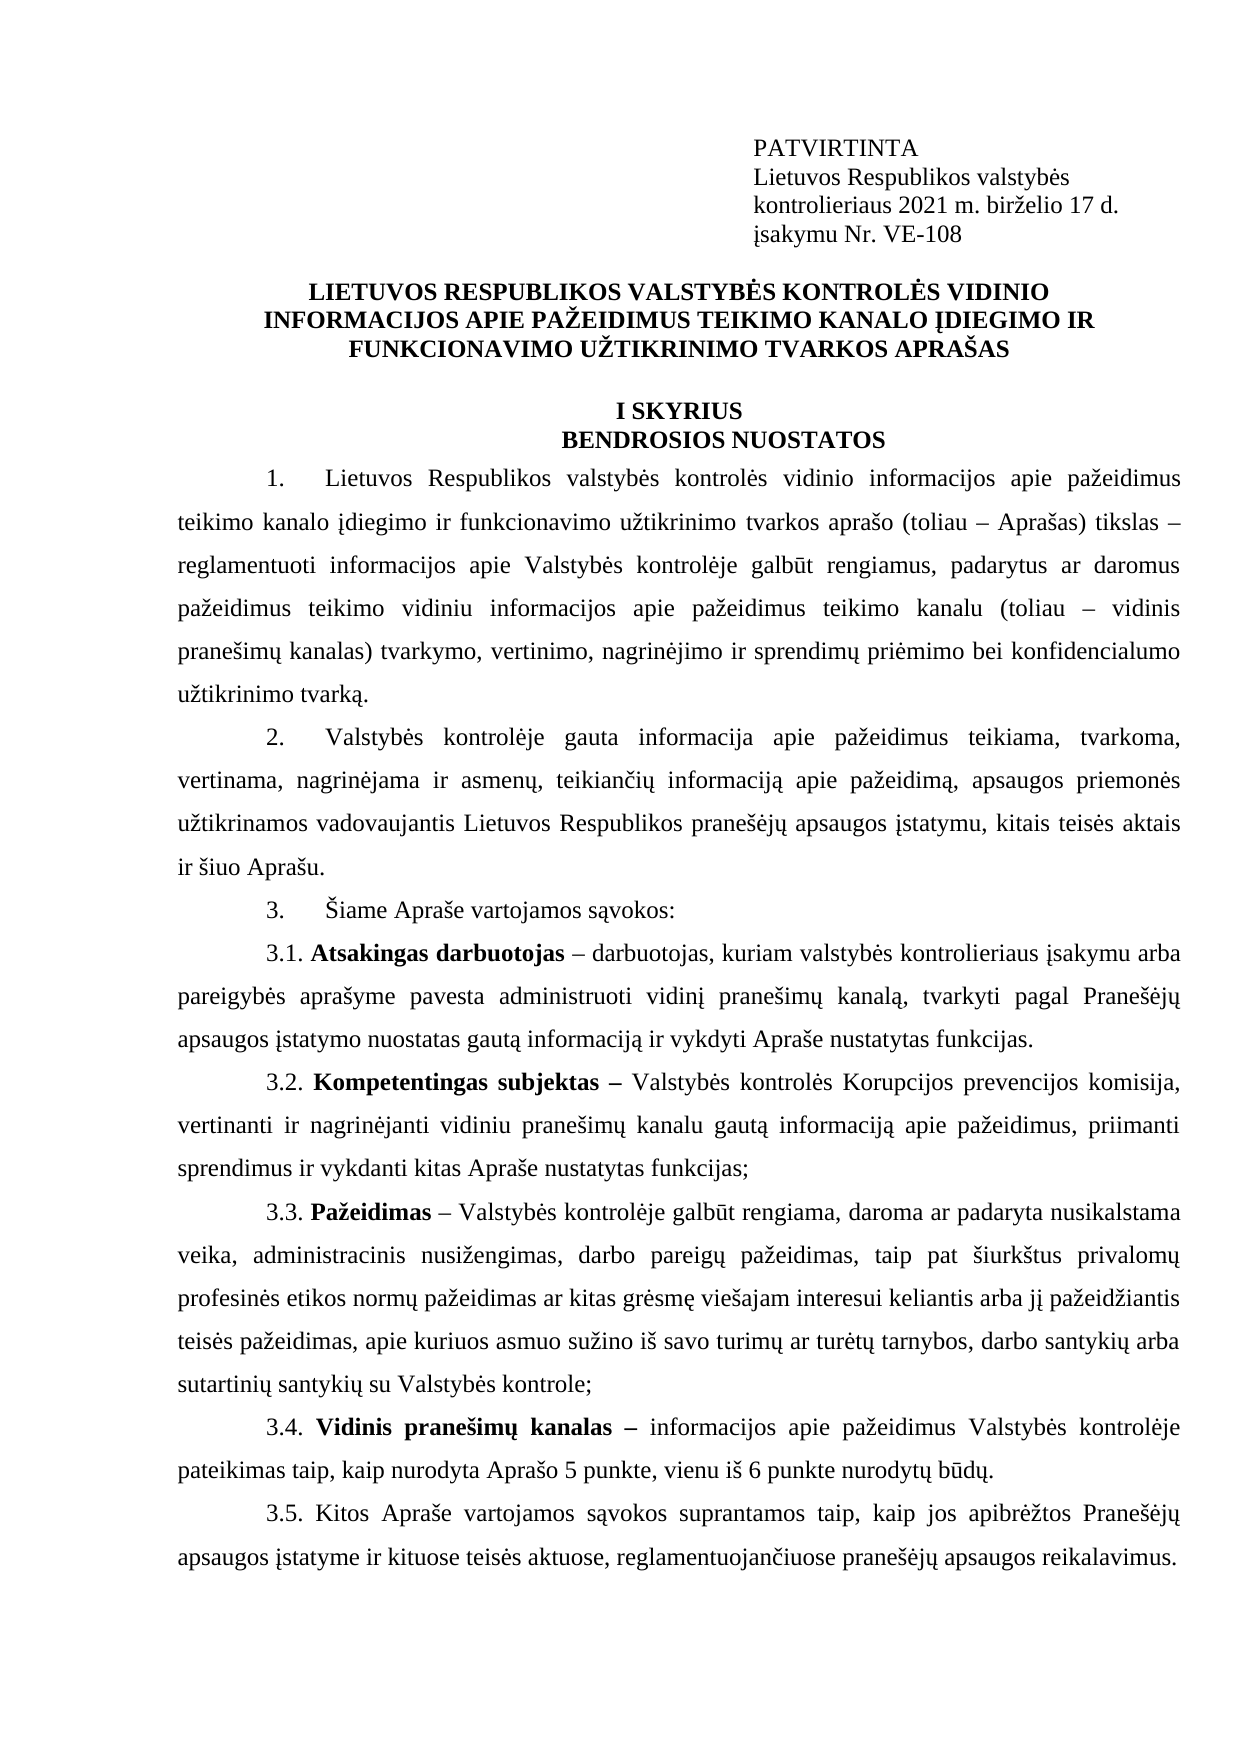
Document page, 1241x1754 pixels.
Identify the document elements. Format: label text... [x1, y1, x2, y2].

text I Skyrius [177, 396, 1181, 425]
text 3.5. Kitos Apraše vartojamos sąvokos suprantamos taip, kaip jos apibrėžtos Pranešėjų apsaugos įstatyme ir kituose teisės aktuose, reglamentuojančiuose pranešėjų apsaugos reikalavimus. [177, 1498, 1181, 1570]
text 3.1. Atsakingas darbuotojas – darbuotojas, kuriam valstybės kontrolieriaus įsakymu arba pareigybės aprašyme pavesta administruoti vidinį pranešimų kanalą, tvarkyti pagal Pranešėjų apsaugos įstatymo nuostatas gautą informaciją ir vykdyti Apraše nustatytas funkcijas. [177, 938, 1181, 1053]
text BENDROSIOS NUOSTATOS [177, 425, 1181, 454]
text 3.4. Vidinis pranešimų kanalas – informacijos apie pažeidimus Valstybės kontrolėje pateikimas taip, kaip nurodyta Aprašo 5 punkte, vienu iš 6 punkte nurodytų būdų. [177, 1412, 1181, 1484]
text kontrolieriaus 2021 m. birželio 17 d. [753, 190, 1181, 219]
text PATVIRTINTA [753, 133, 1181, 162]
text 1. Lietuvos Respublikos valstybės kontrolės vidinio informacijos apie pažeidimus teikimo kanalo įdiegimo ir funkcionavimo užtikrinimo tvarkos aprašo (toliau – Aprašas) tikslas – reglamentuoti informacijos apie Valstybės kontrolėje galbūt rengiamus, padarytus ar daromus pažeidimus teikimo vidiniu informacijos apie pažeidimus teikimo kanalu (toliau – vidinis pranešimų kanalas) tvarkymo, vertinimo, nagrinėjimo ir sprendimų priėmimo bei konfidencialumo užtikrinimo tvarką. [177, 463, 1181, 708]
text 3.3. Pažeidimas – Valstybės kontrolėje galbūt rengiama, daroma ar padaryta nusikalstama veika, administracinis nusižengimas, darbo pareigų pažeidimas, taip pat šiurkštus privalomų profesinės etikos normų pažeidimas ar kitas grėsmę viešajam interesui keliantis arba jį pažeidžiantis teisės pažeidimas, apie kuriuos asmuo sužino iš savo turimų ar turėtų tarnybos, darbo santykių arba sutartinių santykių su Valstybės kontrole; [177, 1197, 1181, 1398]
text Lietuvos Respublikos valstybės [753, 162, 1181, 190]
text 2. Valstybės kontrolėje gauta informacija apie pažeidimus teikiama, tvarkoma, vertinama, nagrinėjama ir asmenų, teikiančių informaciją apie pažeidimą, apsaugos priemonės užtikrinamos vadovaujantis Lietuvos Respublikos pranešėjų apsaugos įstatymu, kitais teisės aktais ir šiuo Aprašu. [177, 722, 1181, 880]
text 3.2. Kompetentingas subjektas – Valstybės kontrolės Korupcijos prevencijos komisija, vertinanti ir nagrinėjanti vidiniu pranešimų kanalu gautą informaciją apie pažeidimus, priimanti sprendimus ir vykdanti kitas Apraše nustatytas funkcijas; [177, 1067, 1181, 1182]
text LIETUVOS RESPUBLIKOS VALSTYBĖS KONTROLĖS VIDINIO INFORMACIJOS APIE PAŽEIDIMUS TEIKIMO KANALO ĮDIEGIMO IR FUNKCIONAVIMO UŽTIKRINIMO TVARKOS APRAŠAS [236, 277, 1122, 363]
text 3. Šiame Apraše vartojamos sąvokos: [177, 895, 1181, 923]
text įsakymu Nr. VE-108 [753, 219, 1181, 248]
